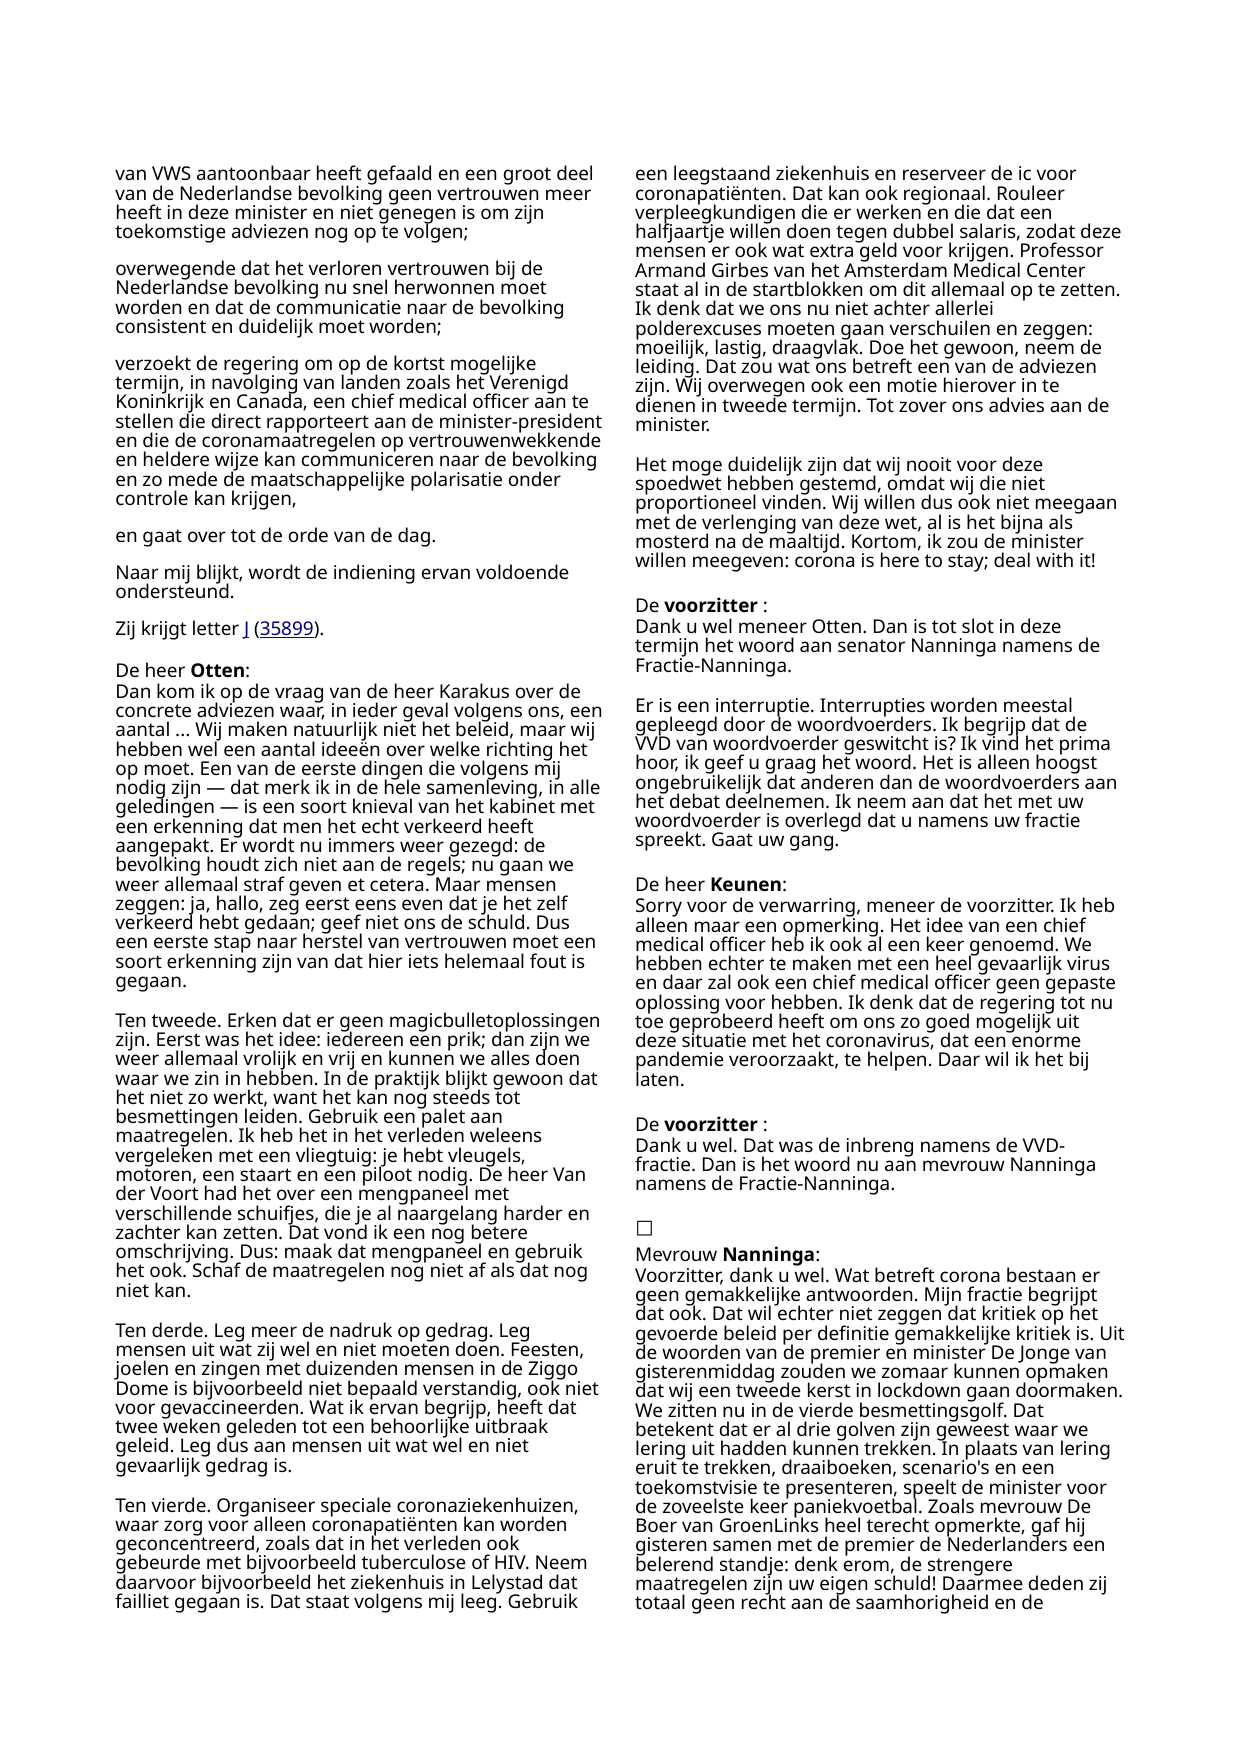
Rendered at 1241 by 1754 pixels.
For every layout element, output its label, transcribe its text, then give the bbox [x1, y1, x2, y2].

text Zij krijgt letter J (35899). [115, 620, 605, 639]
text van VWS aantoonbaar heeft gefaald en een groot deel van de Nederlandse bevolking geen vertrouwen meer heeft in deze minister en niet genegen is om zijn toekomstige adviezen nog op te volgen; [115, 165, 605, 242]
text Sorry voor de verwarring, meneer de voorzitter. Ik heb alleen maar een opmerking. Het idee van een chief medical officer heb ik ook al een keer genoemd. We hebben echter te maken met een heel gevaarlijk virus en daar zal ook een chief medical officer geen gepaste oplossing voor hebben. Ik denk dat de regering tot nu toe geprobeerd heeft om ons zo goed mogelijk uit deze situatie met het coronavirus, dat een enorme pandemie veroorzaakt, te helpen. Daar wil ik het bij laten. [635, 897, 1125, 1090]
text Voorzitter, dank u wel. Wat betreft corona bestaan er geen gemakkelijke antwoorden. Mijn fractie begrijpt dat ook. Dat wil echter niet zeggen dat kritiek op het gevoerde beleid per definitie gemakkelijke kritiek is. Uit de woorden van de premier en minister De Jonge van gisterenmiddag zouden we zomaar kunnen opmaken dat wij een tweede kerst in lockdown gaan doormaken. We zitten nu in de vierde besmettingsgolf. Dat betekent dat er al drie golven zijn geweest waar we lering uit hadden kunnen trekken. In plaats van lering eruit te trekken, draaiboeken, scenario's en een toekomstvisie te presenteren, speelt de minister voor de zoveelste keer paniekvoetbal. Zoals mevrouw De Boer van GroenLinks heel terecht opmerkte, gaf hij gisteren samen met de premier de Nederlanders een belerend standje: denk erom, de strengere maatregelen zijn uw eigen schuld! Daarmee deden zij totaal geen recht aan de saamhorigheid en de [635, 1267, 1125, 1613]
text Ten tweede. Erken dat er geen magicbulletoplossingen zijn. Eerst was het idee: iedereen een prik; dan zijn we weer allemaal vrolijk en vrij en kunnen we alles doen waar we zin in hebben. In de praktijk blijkt gewoon dat het niet zo werkt, want het kan nog steeds tot besmettingen leiden. Gebruik een palet aan maatregelen. Ik heb het in het verleden weleens vergeleken met een vliegtuig: je hebt vleugels, motoren, een staart en een piloot nodig. De heer Van der Voort had het over een mengpaneel met verschillende schuifjes, die je al naargelang harder en zachter kan zetten. Dat vond ik een nog betere omschrijving. Dus: maak dat mengpaneel en gebruik het ook. Schaf de maatregelen nog niet af als dat nog niet kan. [115, 1012, 605, 1301]
text Dank u wel meneer Otten. Dan is tot slot in deze termijn het woord aan senator Nanninga namens de Fractie-Nanninga. [635, 618, 1125, 676]
text De heer Otten: [115, 657, 605, 683]
text een leegstaand ziekenhuis en reserveer de ic voor coronapatiënten. Dat kan ook regionaal. Rouleer verpleegkundigen die er werken en die dat een halfjaartje willen doen tegen dubbel salaris, zodat deze mensen er ook wat extra geld voor krijgen. Professor Armand Girbes van het Amsterdam Medical Center staat al in de startblokken om dit allemaal op te zetten. Ik denk dat we ons nu niet achter allerlei polderexcuses moeten gaan verschuilen en zeggen: moeilijk, lastig, draagvlak. Doe het gewoon, neem de leiding. Dat zou wat ons betreft een van de adviezen zijn. Wij overwegen ook een motie hierover in te dienen in tweede termijn. Tot zover ons advies aan de minister. [635, 165, 1125, 435]
text Ten derde. Leg meer de nadruk op gedrag. Leg mensen uit wat zij wel en niet moeten doen. Feesten, joelen en zingen met duizenden mensen in de Ziggo Dome is bijvoorbeeld niet bepaald verstandig, ook niet voor gevaccineerden. Wat ik ervan begrijp, heeft dat twee weken geleden tot een behoorlijke uitbraak geleid. Leg dus aan mensen uit wat wel en niet gevaarlijk gedrag is. [115, 1322, 605, 1476]
text De voorzitter : [635, 1111, 1125, 1137]
text Ten vierde. Organiseer speciale coronaziekenhuizen, waar zorg voor alleen coronapatiënten kan worden geconcentreerd, zoals dat in het verleden ook gebeurde met bijvoorbeeld tuberculose of HIV. Neem daarvoor bijvoorbeeld het ziekenhuis in Lelystad dat failliet gegaan is. Dat staat volgens mij leeg. Gebruik [115, 1497, 605, 1612]
text De voorzitter : [635, 592, 1125, 618]
text Mevrouw Nanninga: [635, 1241, 1125, 1267]
text Dan kom ik op de vraag van de heer Karakus over de concrete adviezen waar, in ieder geval volgens ons, een aantal ... Wij maken natuurlijk niet het beleid, maar wij hebben wel een aantal ideeën over welke richting het op moet. Een van de eerste dingen die volgens mij nodig zijn — dat merk ik in de hele samenleving, in alle geledingen — is een soort knieval van het kabinet met een erkenning dat men het echt verkeerd heeft aangepakt. Er wordt nu immers weer gezegd: de bevolking houdt zich niet aan de regels; nu gaan we weer allemaal straf geven et cetera. Maar mensen zeggen: ja, hallo, zeg eerst eens even dat je het zelf verkeerd hebt gedaan; geef niet ons de schuld. Dus een eerste stap naar herstel van vertrouwen moet een soort erkenning zijn van dat hier iets helemaal fout is gegaan. [115, 683, 605, 991]
text De heer Keunen: [635, 872, 1125, 897]
text Dank u wel. Dat was de inbreng namens de VVD-fractie. Dan is het woord nu aan mevrouw Nanninga namens de Fractie-Nanninga. [635, 1137, 1125, 1194]
text ⬜ [635, 1215, 1125, 1241]
text verzoekt de regering om op de kortst mogelijke termijn, in navolging van landen zoals het Verenigd Koninkrijk en Canada, een chief medical officer aan te stellen die direct rapporteert aan de minister-president en die de coronamaatregelen op vertrouwenwekkende en heldere wijze kan communiceren naar de bevolking en zo mede de maatschappelijke polarisatie onder controle kan krijgen, [115, 355, 605, 509]
text en gaat over tot de orde van de dag. [115, 527, 605, 546]
text Naar mij blijkt, wordt de indiening ervan voldoende ondersteund. [115, 564, 605, 602]
text Er is een interruptie. Interrupties worden meestal gepleegd door de woordvoerders. Ik begrijp dat de VVD van woordvoerder geswitcht is? Ik vind het prima hoor, ik geef u graag het woord. Het is alleen hoogst ongebruikelijk dat anderen dan de woordvoerders aan het debat deelnemen. Ik neem aan dat het met uw woordvoerder is overlegd dat u namens uw fractie spreekt. Gaat uw gang. [635, 697, 1125, 851]
text overwegende dat het verloren vertrouwen bij de Nederlandse bevolking nu snel herwonnen moet worden en dat de communicatie naar de bevolking consistent en duidelijk moet worden; [115, 260, 605, 337]
text Het moge duidelijk zijn dat wij nooit voor deze spoedwet hebben gestemd, omdat wij die niet proportioneel vinden. Wij willen dus ook niet meegaan met de verlenging van deze wet, al is het bijna als mosterd na de maaltijd. Kortom, ik zou de minister willen meegeven: corona is here to stay; deal with it! [635, 456, 1125, 571]
